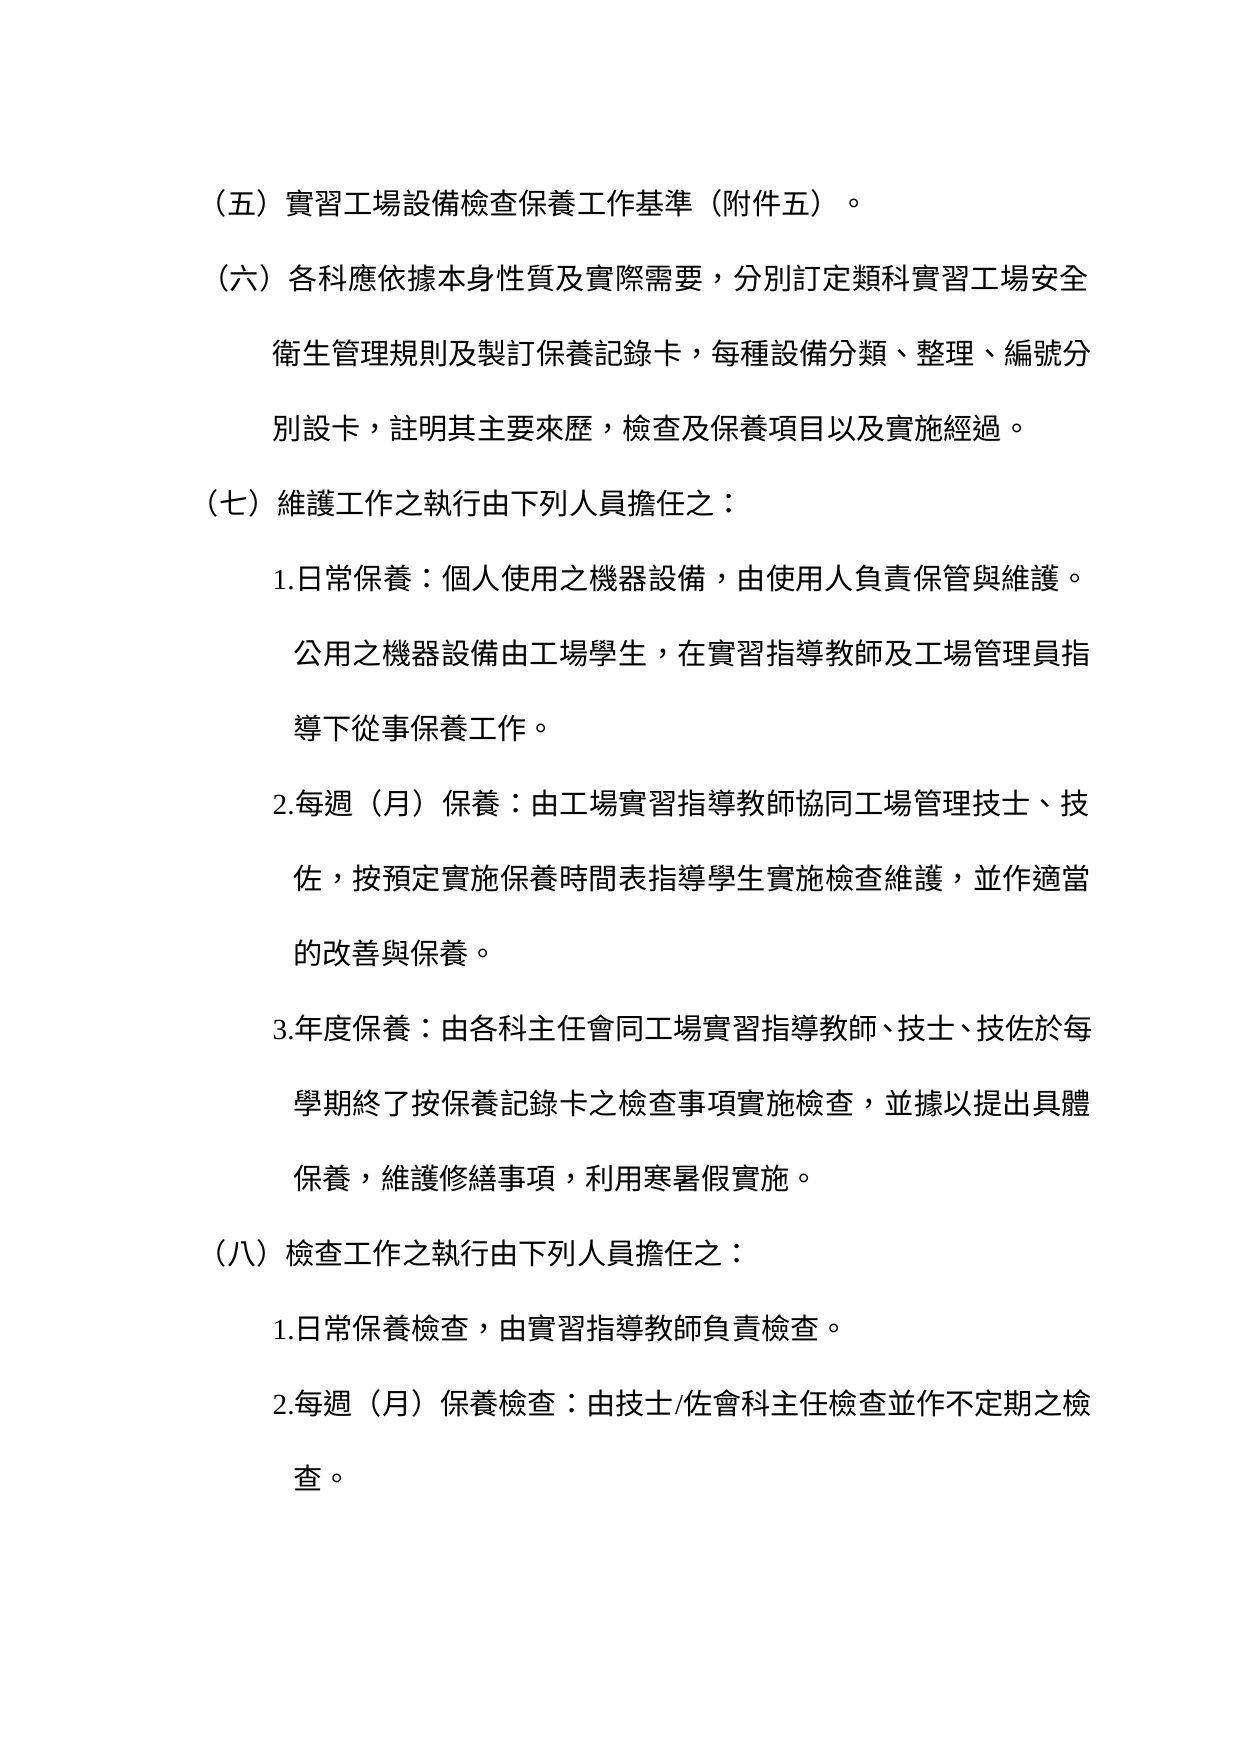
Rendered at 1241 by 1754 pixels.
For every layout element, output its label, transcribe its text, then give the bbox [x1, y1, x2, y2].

text （六）各科應依據本身性質及實際需要，分別訂定類科實習工場安全衛生管理規則及製訂保養記錄卡，每種設備分類、整理、編號分別設卡，註明其主要來歷，檢查及保養項目以及實施經過。 [200, 239, 1092, 464]
text 1.日常保養檢查，由實習指導教師負責檢查。 [272, 1289, 1092, 1364]
text 3.年度保養：由各科主任會同工場實習指導教師、技士、技佐於每學期終了按保養記錄卡之檢查事項實施檢查，並據以提出具體保養，維護修繕事項，利用寒暑假實施。 [272, 989, 1092, 1214]
text 2.每週（月）保養：由工場實習指導教師協同工場管理技士、技佐，按預定實施保養時間表指導學生實施檢查維護，並作適當的改善與保養。 [272, 764, 1092, 989]
text 2.每週（月）保養檢查：由技士/佐會科主任檢查並作不定期之檢查。 [272, 1364, 1092, 1514]
text （七）維護工作之執行由下列人員擔任之： [148, 464, 1092, 539]
text （八）檢查工作之執行由下列人員擔任之： [198, 1214, 1092, 1289]
text 1.日常保養：個人使用之機器設備，由使用人負責保管與維護。公用之機器設備由工場學生，在實習指導教師及工場管理員指導下從事保養工作。 [272, 539, 1092, 764]
text （五）實習工場設備檢查保養工作基準（附件五）。 [198, 164, 1092, 239]
